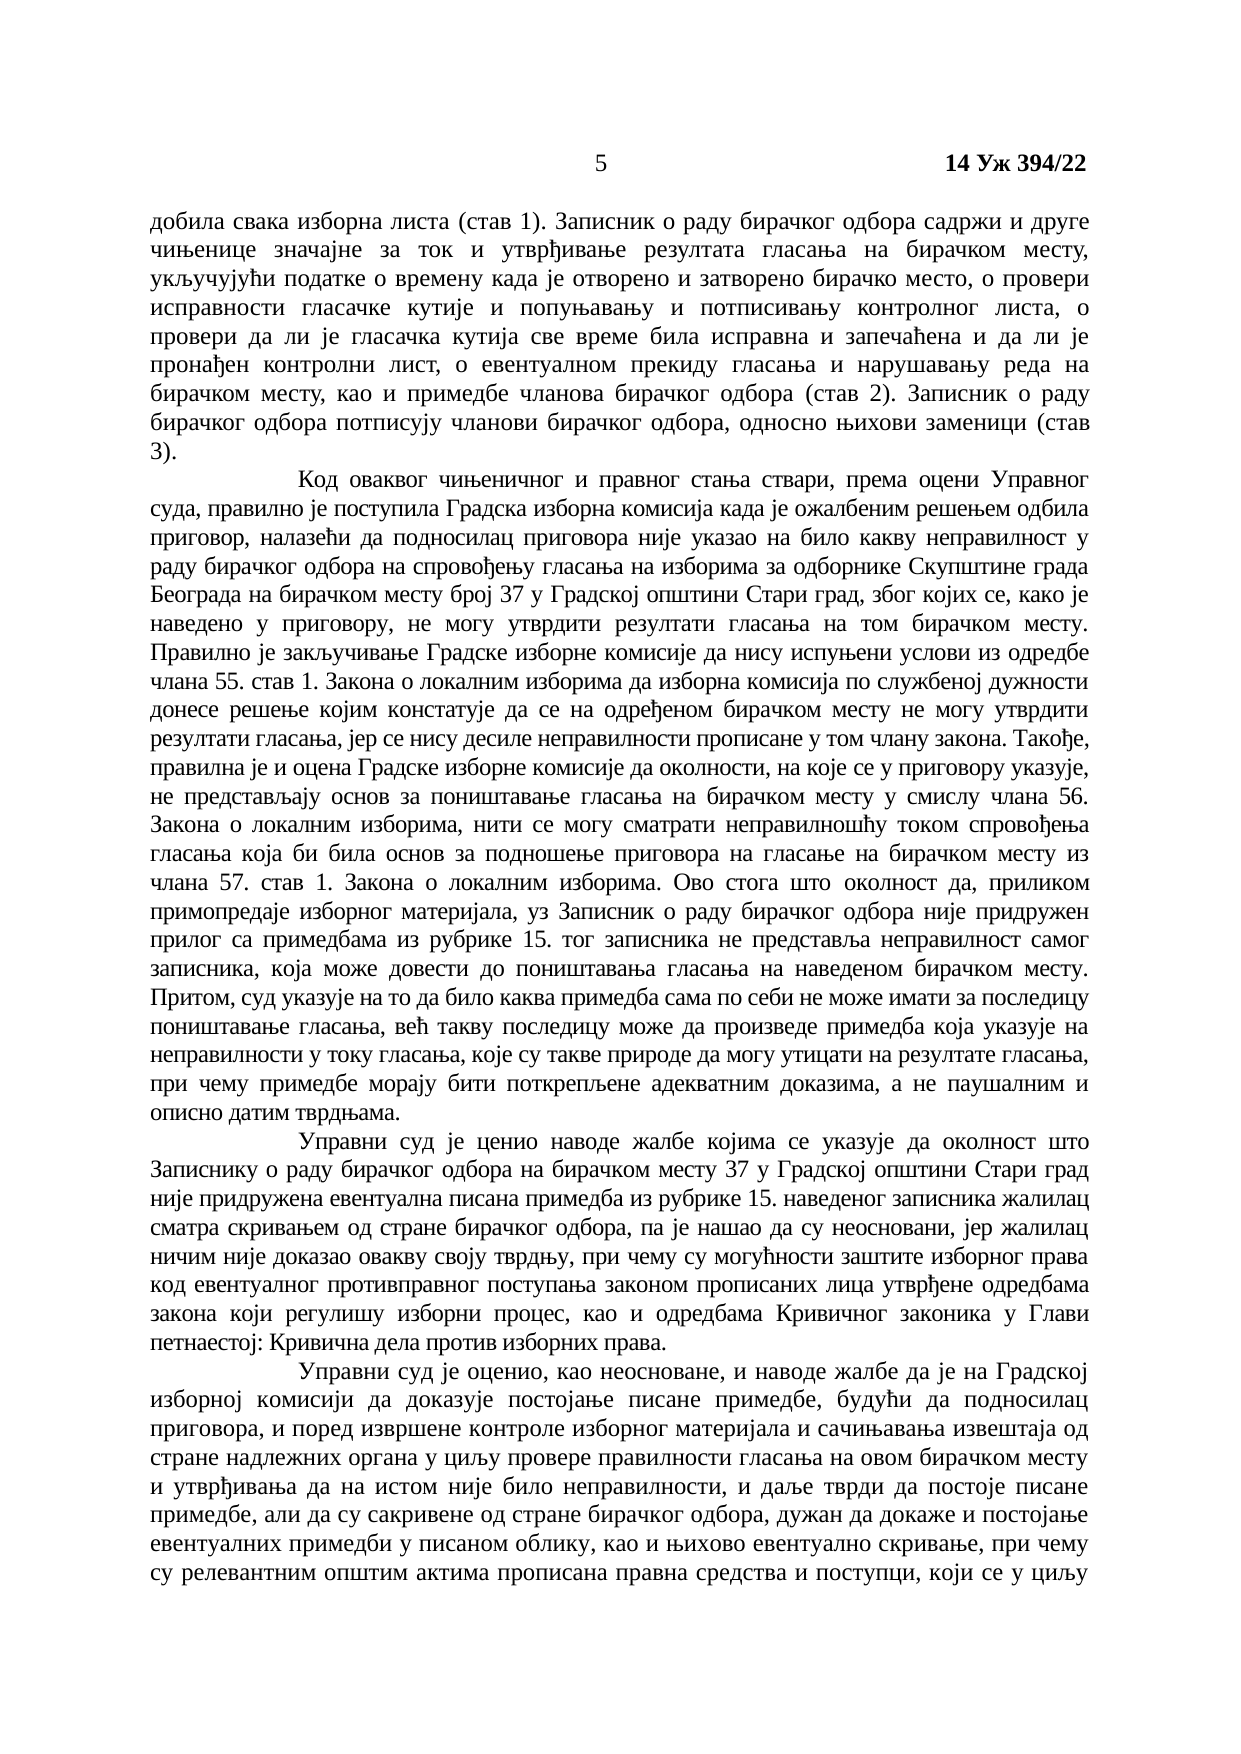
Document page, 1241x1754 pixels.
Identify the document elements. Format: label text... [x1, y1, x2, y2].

text добила свака изборна листа (став 1). Записник о раду бирачког одбора садржи и друге чињенице значајне за ток и утврђивање резултата гласања на бирачком месту, укључујући податке о времену када је отворено и затворено бирачко место, о провери исправности гласачке кутије и попуњавању и потписивању контролног листа, о провери да ли је гласачка кутија све време била исправна и запечаћена и да ли је пронађен контролни лист, о евентуалном прекиду гласања и нарушавању реда на бирачком месту, као и примедбе чланова бирачког одбора (став 2). Записник о раду бирачког одбора потписују чланови бирачког одбора, односно њихови заменици (став 3). [150, 206, 1090, 464]
text Управни суд је ценио наводе жалбе којима се указује да околност што Записнику о раду бирачког одбора на бирачком месту 37 у Градској општини Стари град није придружена евентуална писана примедба из рубрике 15. наведеног записника жалилац сматра скривањем од стране бирачког одбора, па је нашао да су неосновани, јер жалилац ничим није доказао овакву своју тврдњу, при чему су могућности заштите изборног права код евентуалног противправног поступања законом прописаних лица утврђене одредбама закона који регулишу изборни процес, као и одредбама Кривичног законика у Глави петнаестој: Кривична дела против изборних права. [150, 1126, 1090, 1356]
text Управни суд је оценио, као неосноване, и наводе жалбе да је на Градској изборној комисији да доказује постојање писане примедбе, будући да подносилац приговора, и поред извршене контроле изборног материјала и сачињавања извештаја од стране надлежних органа у циљу провере правилности гласања на овом бирачком месту и утврђивања да на истом није било неправилности, и даље тврди да постоје писане примедбе, али да су сакривене од стране бирачког одбора, дужан да докаже и постојање евентуалних примедби у писаном облику, као и њихово евентуално скривање, при чему су релевантним општим актима прописана правна средства и поступци, који се у циљу [150, 1356, 1090, 1586]
text Код оваквог чињеничног и правног стања ствари, према оцени Управног суда, правилно је поступила Градска изборна комисија када је ожалбеним решењем одбила приговор, налазећи да подносилац приговора није указао на било какву неправилност у раду бирачког одбора на спровођењу гласања на изборима за одборнике Скупштине града Београда на бирачком месту број 37 у Градској општини Стари град, због којих се, како је наведено у приговору, не могу утврдити резултати гласања на том бирачком месту. Правилно је закључивање Градске изборне комисије да нису испуњени услови из одредбе члана 55. став 1. Закона о локалним изборима да изборна комисија по службеној дужности донесе решење којим констатује да се на одређеном бирачком месту не могу утврдити резултати гласања, јер се нису десиле неправилности прописане у том члану закона. Такође, правилна је и оцена Градске изборне комисије да околности, на које се у приговору указује, не представљају основ за поништавање гласања на бирачком месту у смислу члана 56. Закона о локалним изборима, нити се могу сматрати неправилношћу током спровођења гласања која би била основ за подношење приговора на гласање на бирачком месту из члана 57. став 1. Закона о локалним изборима. Ово стога што околност да, приликом примопредаје изборног материјала, уз Записник о раду бирачког одбора није придружен прилог са примедбама из рубрике 15. тог записника не представља неправилност самог записника, која може довести до поништавања гласања на наведеном бирачком месту. Притом, суд указује на то да било каква примедба сама по себи не може имати за последицу поништавање гласања, већ такву последицу може да произведе примедба која указује на неправилности у току гласања, које су такве природе да могу утицати на резултате гласања, при чему примедбе морају бити поткрепљене адекватним доказима, а не паушалним и описно датим тврдњама. [150, 464, 1090, 1126]
